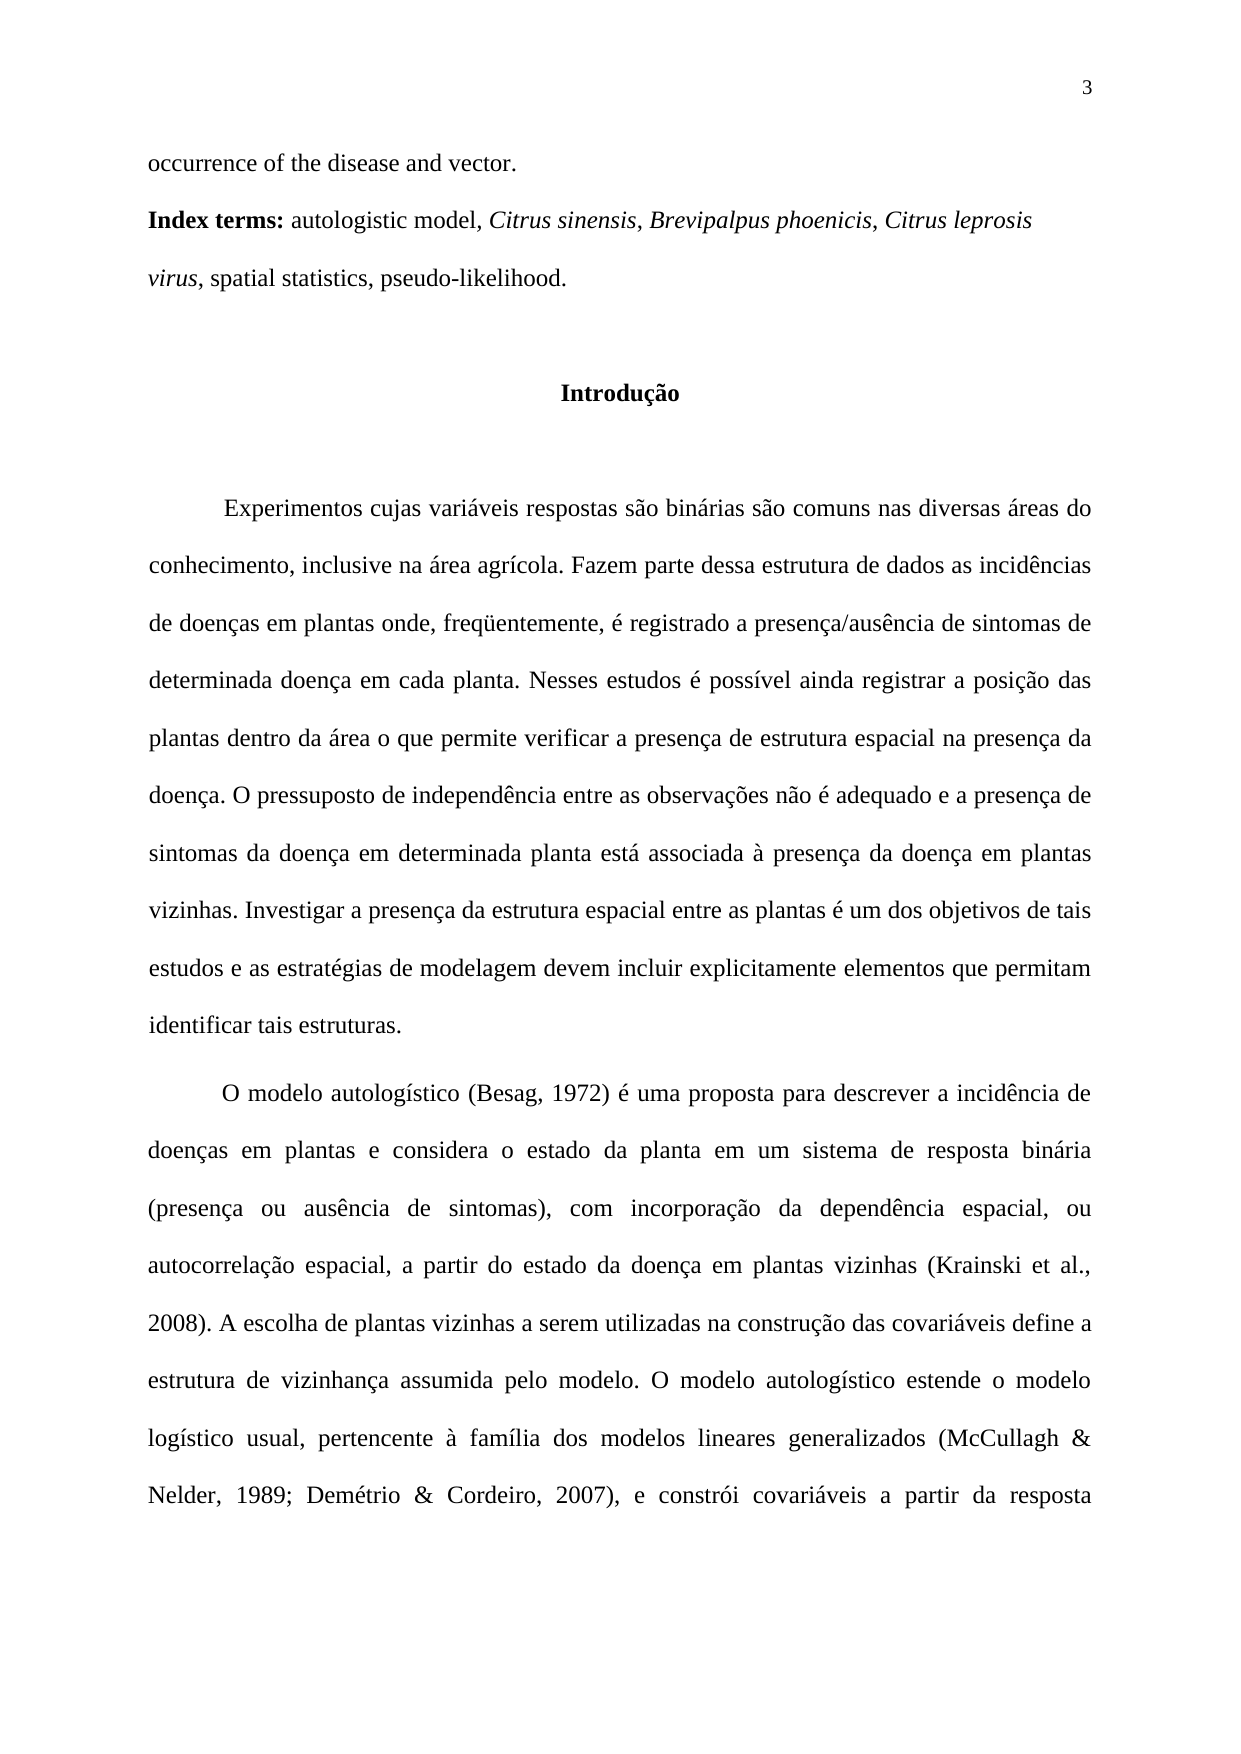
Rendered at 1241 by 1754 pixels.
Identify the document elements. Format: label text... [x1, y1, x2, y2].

text Index terms: autologistic model, Citrus sinensis, Brevipalpus phoenicis, Citrus leprosis virus, spatial statistics, pseudo-likelihood. [148, 205, 1092, 291]
text O modelo autologístico (Besag, 1972) é uma proposta para descrever a incidência de doenças em plantas e considera o estado da planta em um sistema de resposta binária (presença ou ausência de sintomas), com incorporação da dependência espacial, ou autocorrelação espacial, a partir do estado da doença em plantas vizinhas (Krainski et al., 2008). A escolha de plantas vizinhas a serem utilizadas na construção das covariáveis define a estrutura de vizinhança assumida pelo modelo. O modelo autologístico estende o modelo logístico usual, pertencente à família dos modelos lineares generalizados (McCullagh & Nelder, 1989; Demétrio & Cordeiro, 2007), e constrói covariáveis a partir da resposta [148, 1078, 1092, 1509]
text occurrence of the disease and vector. [148, 148, 1092, 176]
text Experimentos cujas variáveis respostas são binárias são comuns nas diversas áreas do conhecimento, inclusive na área agrícola. Fazem parte dessa estrutura de dados as incidências de doenças em plantas onde, freqüentemente, é registrado a presença/ausência de sintomas de determinada doença em cada planta. Nesses estudos é possível ainda registrar a posição das plantas dentro da área o que permite verificar a presença de estrutura espacial na presença da doença. O pressuposto de independência entre as observações não é adequado e a presença de sintomas da doença em determinada planta está associada à presença da doença em plantas vizinhas. Investigar a presença da estrutura espacial entre as plantas é um dos objetivos de tais estudos e as estratégias de modelagem devem incluir explicitamente elementos que permitam identificar tais estruturas. [149, 493, 1092, 1039]
subtitle Introdução [148, 378, 1092, 406]
